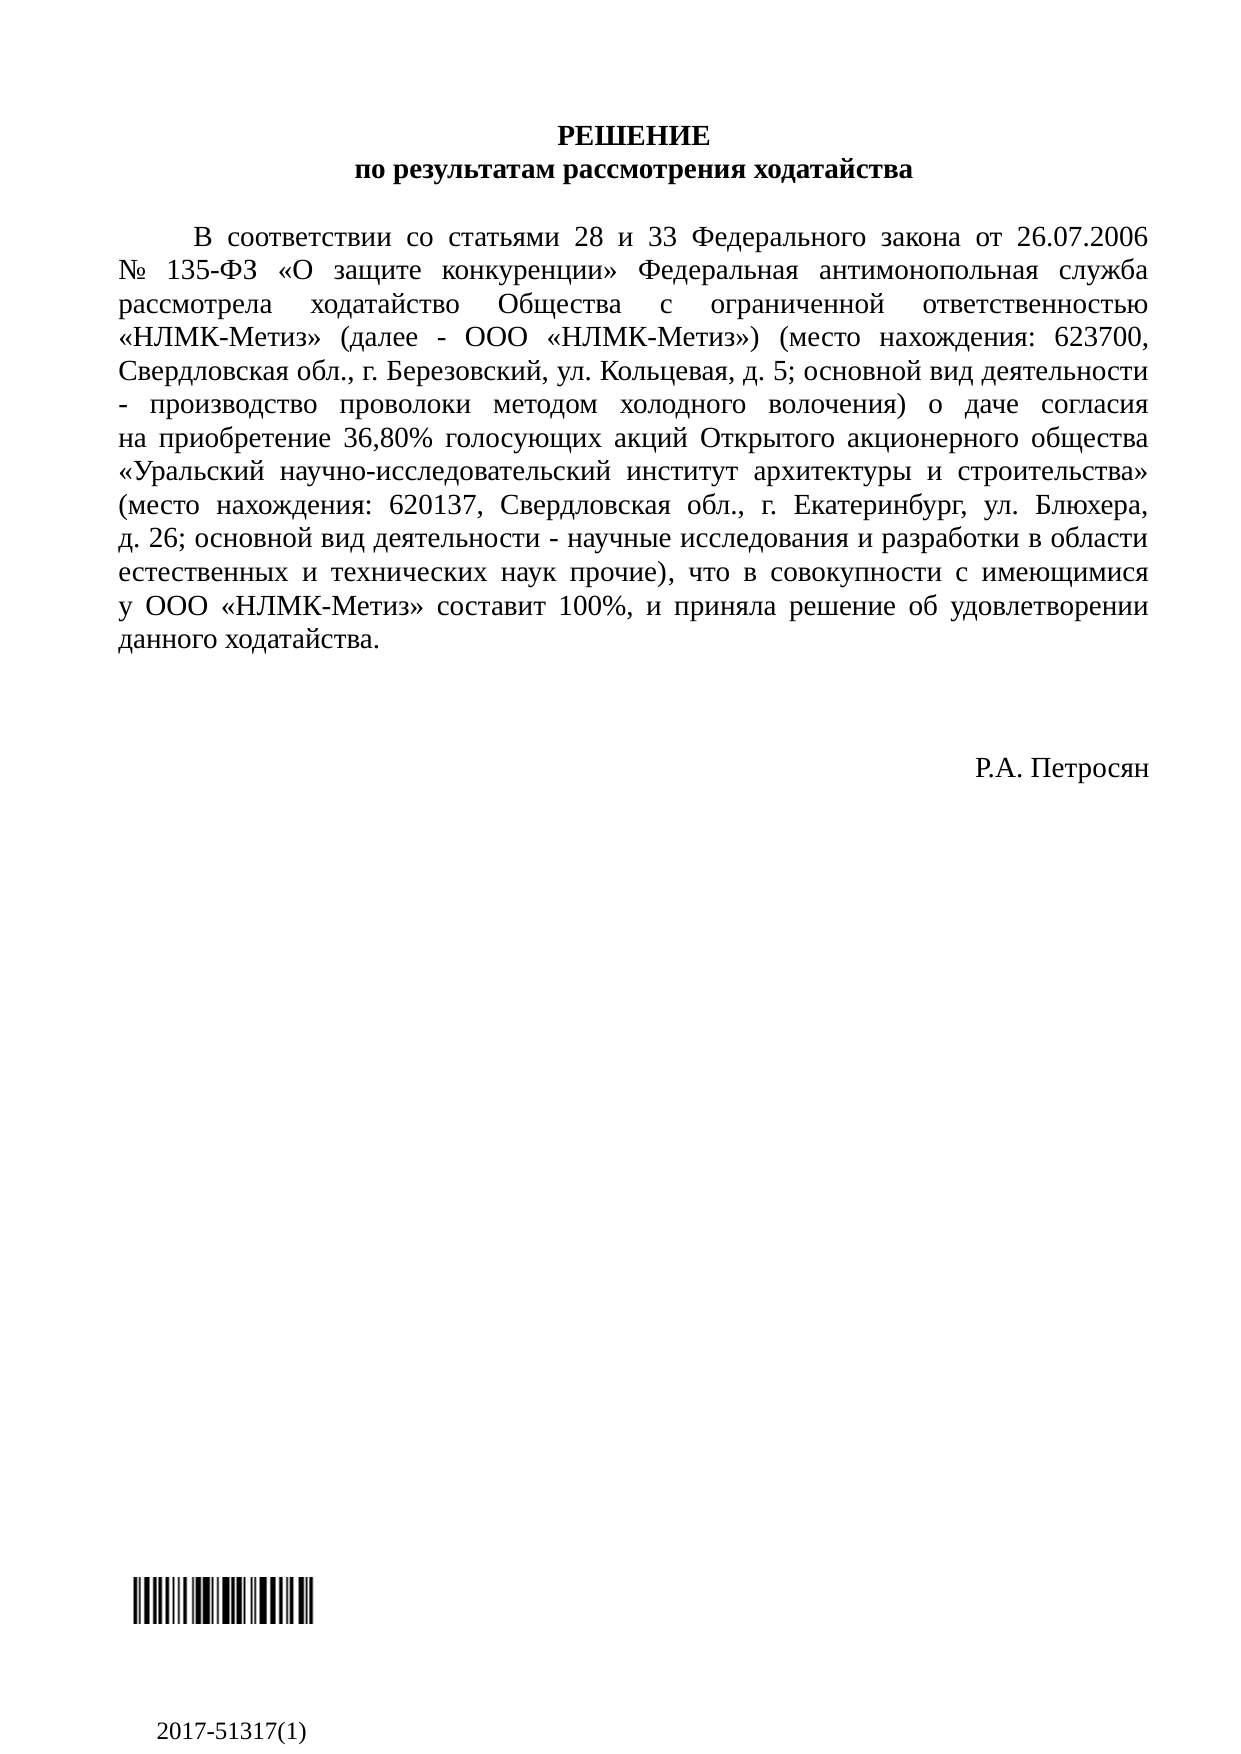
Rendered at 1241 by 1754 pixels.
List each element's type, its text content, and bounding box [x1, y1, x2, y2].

text В соответствии со статьями 28 и 33 Федерального закона от 26.07.2006 № 135-ФЗ «О защите конкуренции» Федеральная антимонопольная служба рассмотрела ходатайство Общества с ограниченной ответственностью «НЛМК-Метиз» (далее - ООО «НЛМК-Метиз») (место нахождения: 623700, Свердловская обл., г. Березовский, ул. Кольцевая, д. 5; основной вид деятельности - производство проволоки методом холодного волочения) о даче согласия на приобретение 36,80% голосующих акций Открытого акционерного общества «Уральский научно-исследовательский институт архитектуры и строительства» (место нахождения: 620137, Свердловская обл., г. Екатеринбург, ул. Блюхера, д. 26; основной вид деятельности - научные исследования и разработки в области естественных и технических наук прочие), что в совокупности с имеющимися у ООО «НЛМК-Метиз» составит 100%, и приняла решение об удовлетворении данного ходатайства. [118, 219, 1149, 655]
text РЕШЕНИЕ [118, 118, 1149, 152]
picture [118, 1577, 331, 1624]
subtitle Р.А. Петросян [118, 751, 1149, 784]
text по результатам рассмотрения ходатайства [118, 152, 1149, 185]
